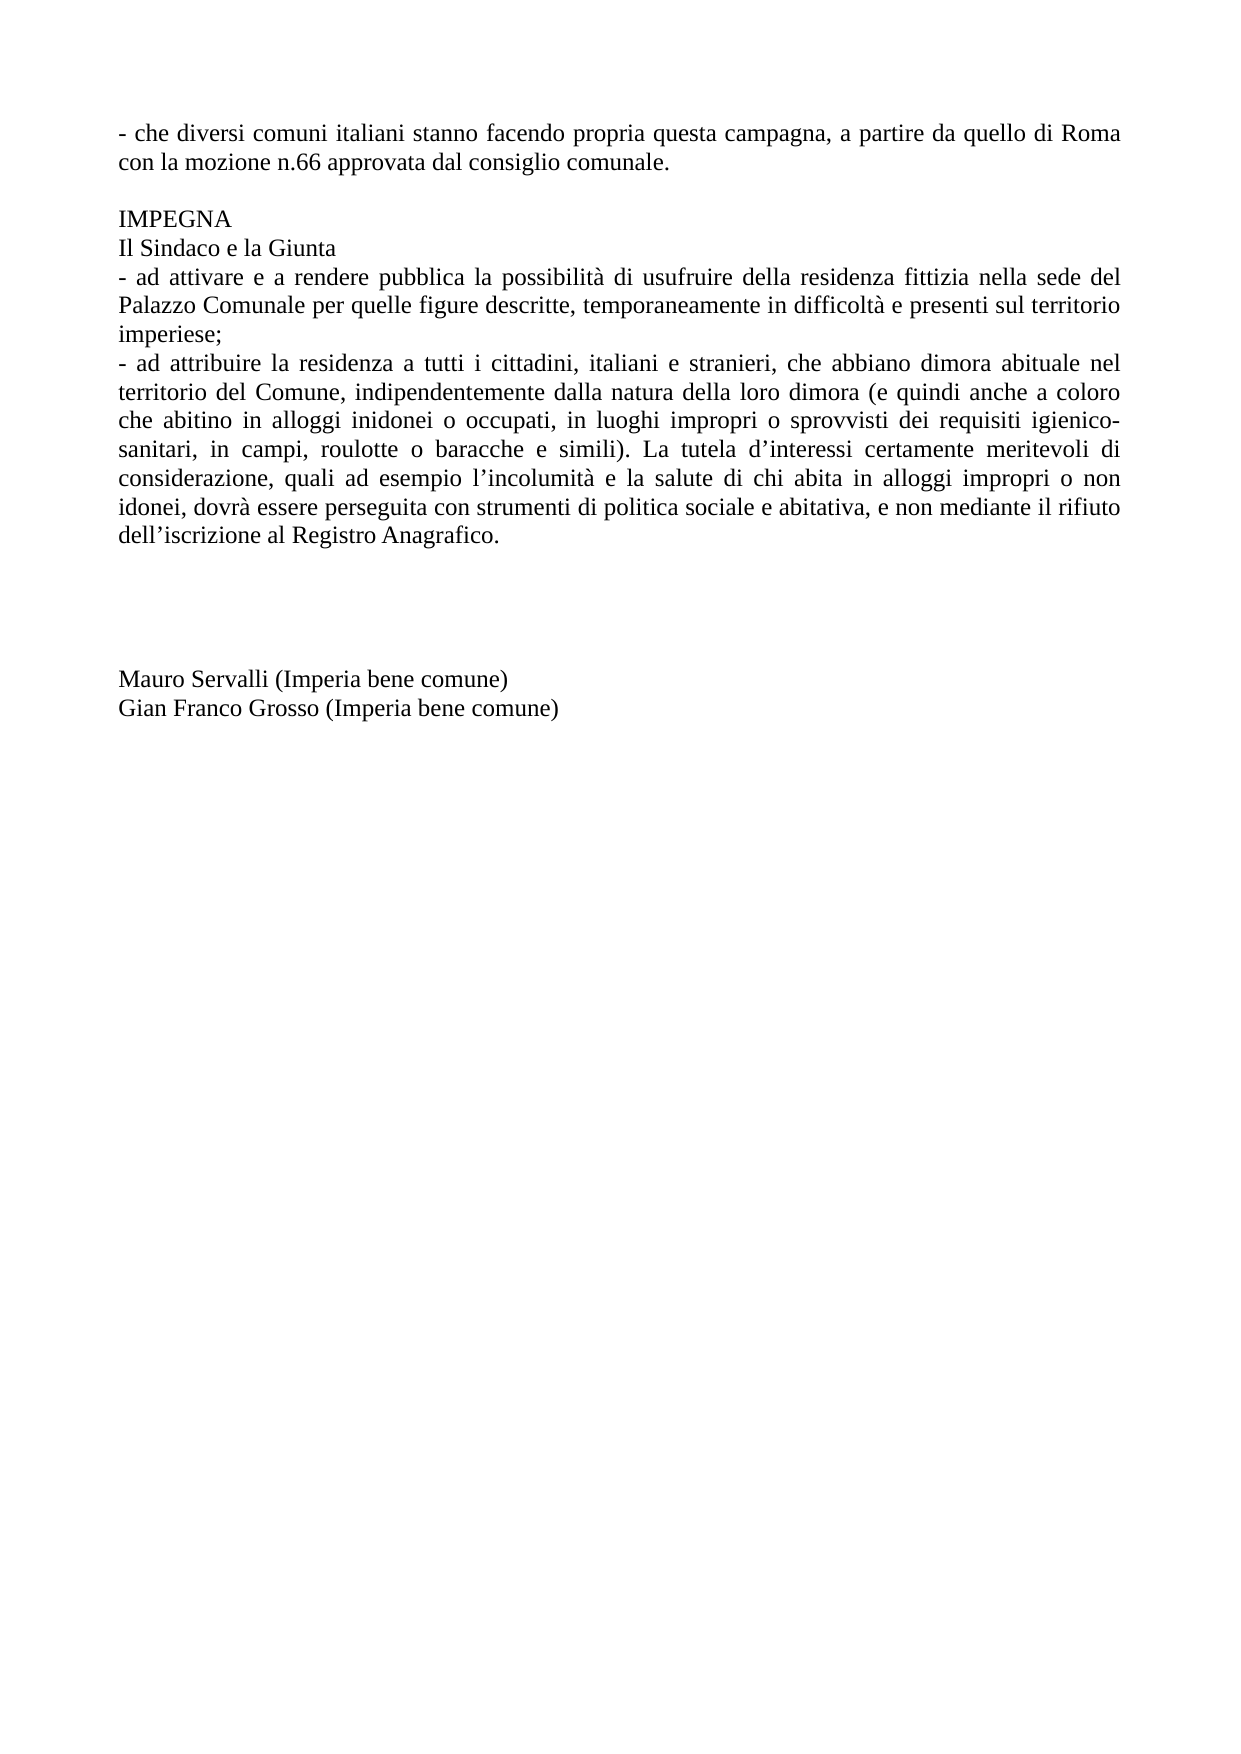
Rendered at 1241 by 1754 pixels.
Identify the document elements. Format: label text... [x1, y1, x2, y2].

text - ad attribuire la residenza a tutti i cittadini, italiani e stranieri, che abbiano dimora abituale nel territorio del Comune, indipendentemente dalla natura della loro dimora (e quindi anche a coloro che abitino in alloggi inidonei o occupati, in luoghi impropri o sprovvisti dei requisiti igienico-sanitari, in campi, roulotte o baracche e simili). La tutela d’interessi certamente meritevoli di considerazione, quali ad esempio l’incolumità e la salute di chi abita in alloggi impropri o non idonei, dovrà essere perseguita con strumenti di politica sociale e abitativa, e non mediante il rifiuto dell’iscrizione al Registro Anagrafico. [118, 348, 1122, 549]
text - che diversi comuni italiani stanno facendo propria questa campagna, a partire da quello di Roma con la mozione n.66 approvata dal consiglio comunale. [118, 118, 1122, 176]
text Mauro Servalli (Imperia bene comune) [118, 664, 1122, 693]
text IMPEGNA [118, 204, 1122, 233]
text Il Sindaco e la Giunta [118, 233, 1122, 262]
text Gian Franco Grosso (Imperia bene comune) [118, 693, 1122, 722]
text - ad attivare e a rendere pubblica la possibilità di usufruire della residenza fittizia nella sede del Palazzo Comunale per quelle figure descritte, temporaneamente in difficoltà e presenti sul territorio imperiese; [118, 262, 1122, 348]
